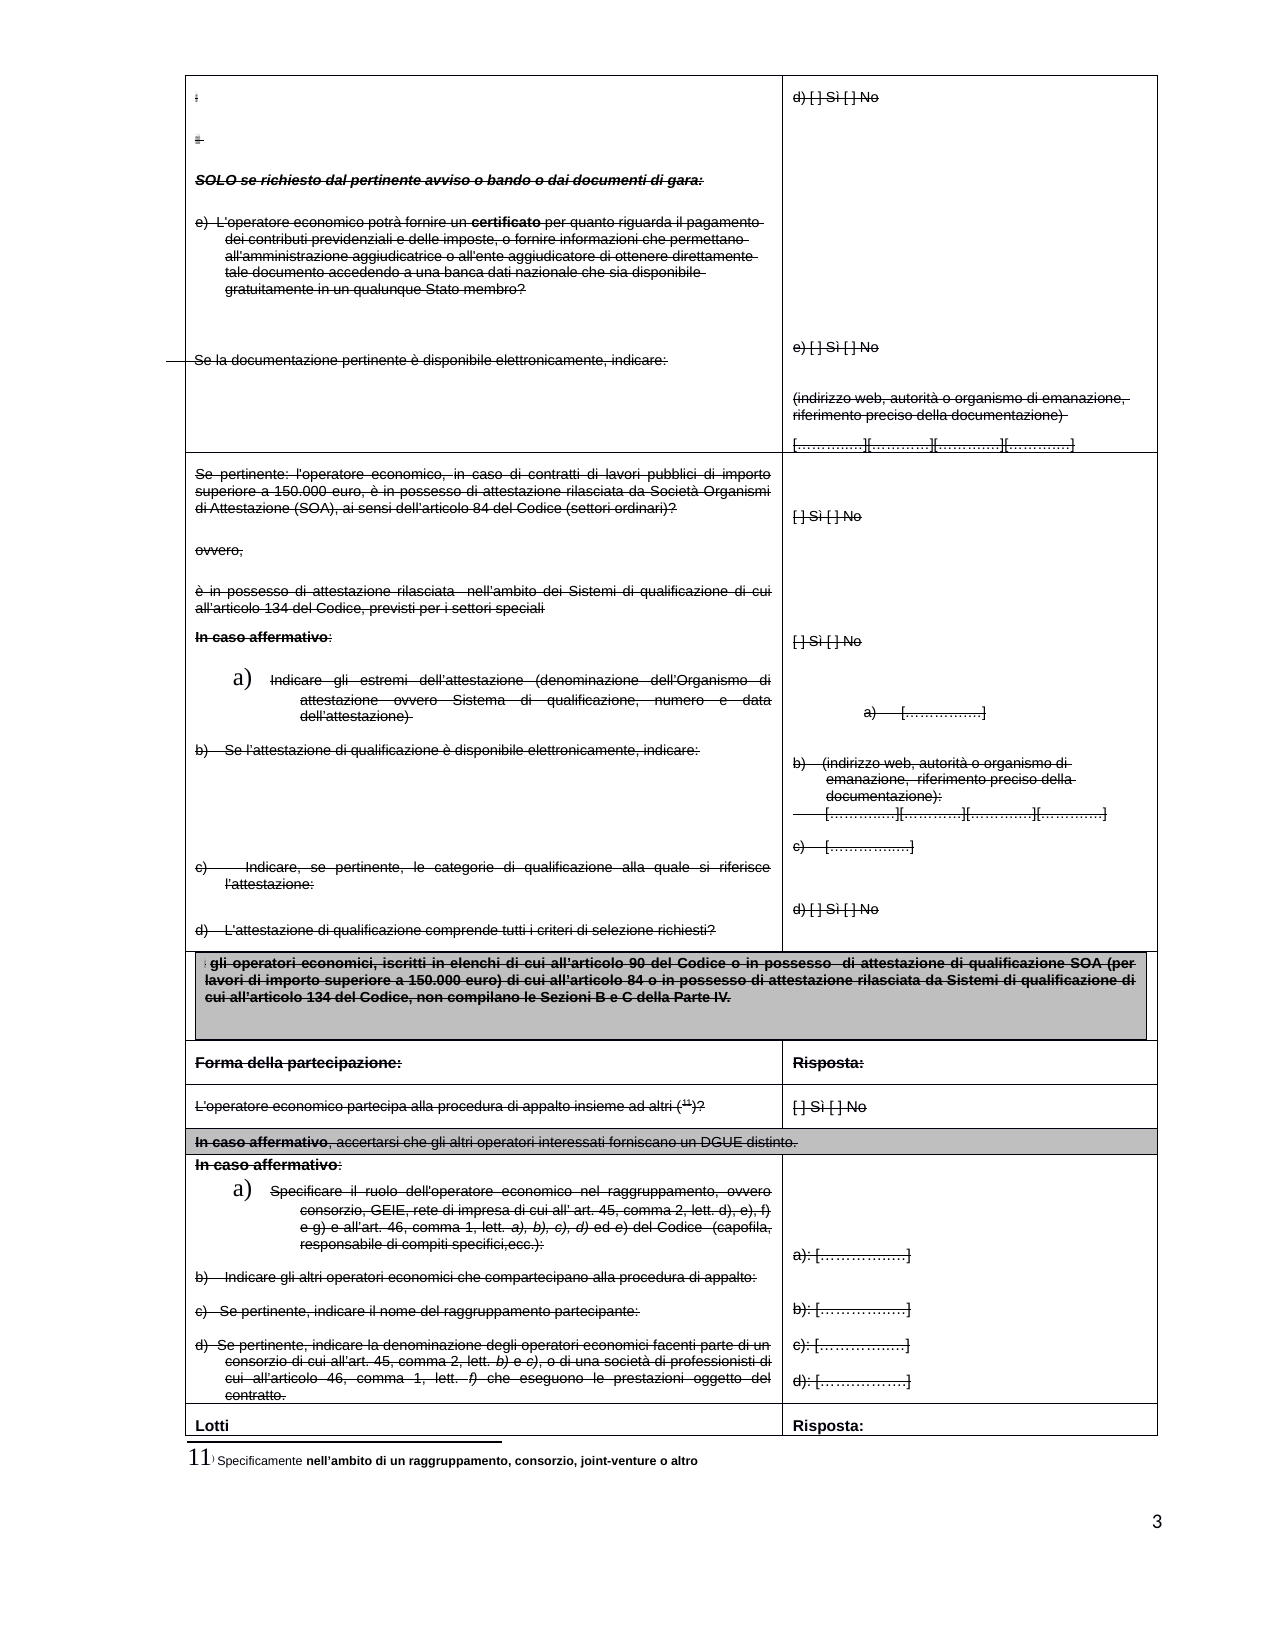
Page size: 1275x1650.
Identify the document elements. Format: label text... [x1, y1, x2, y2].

table_cell d) [ ] Sì [ ] No e) [ ] Sì [ ] No (indirizzo web, autorità o organismo di emanazione, riferimento preciso della documentazione) [………..…][…………][……….…][……….…] [783, 76, 1157, 452]
table_cell Se pertinente: l'operatore economico, in caso di contratti di lavori pubblici di importo superiore a 150.000 euro, è in possesso di attestazione rilasciata da Società Organismi di Attestazione (SOA), ai sensi dell’articolo 84 del Codice (settori ordinari)? ovvero, è in possesso di attestazione rilasciata nell’ambito dei Sistemi di qualificazione di cui all’articolo 134 del Codice, previsti per i settori speciali In caso affermativo: Indicare gli estremi dell’attestazione (denominazione dell’Organismo di attestazione ovvero Sistema di qualificazione, numero e data dell’attestazione) b) Se l’attestazione di qualificazione è disponibile elettronicamente, indicare: c) Indicare, se pertinente, le categorie di qualificazione alla quale si riferisce l’attestazione: d) L'attestazione di qualificazione comprende tutti i criteri di selezione richiesti? [186, 453, 782, 951]
table_cell Risposta: [783, 1041, 1157, 1084]
table_cell [ ] Sì [ ] No [ ] Sì [ ] No [………….…] b) (indirizzo web, autorità o organismo di emanazione, riferimento preciso della documentazione): [………..…][…………][……….…][……….…] c) […………..…] d) [ ] Sì [ ] No [783, 453, 1157, 951]
table_cell In caso affermativo, accertarsi che gli altri operatori interessati forniscano un DGUE distinto. [186, 1129, 1157, 1154]
table_cell L'operatore economico partecipa alla procedura di appalto insieme ad altri ()? [186, 1085, 782, 1128]
table_cell Se pertinente: l'operatore economico è iscritto in un elenco ufficiale di imprenditori, fornitori, o prestatori di servizi o possiede una certificazione rilasciata da organismi accreditati, ai sensi dell’articolo 90 del Codice ? In caso affermativo: Rispondere compilando le altre parti di questa sezione, la sezione B e, ove pertinente, la sezione C della presente parte, la parte III, la parte V se applicabile, e in ogni caso compilare e firmare la parte VI. Indicare la denominazione dell'elenco o del certificato e, se pertinente, il pertinente numero di iscrizione o della certificazione b) Se il certificato di iscrizione o la certificazione è disponibile elettronicamente, indicare: c) Indicare i riferimenti in base ai quali è stata ottenuta l'iscrizione o la certificazione e, se pertinente, la classificazione ricevuta nell'elenco ufficiale (): d) L'iscrizione o la certificazione comprende tutti i criteri di selezione richiesti? In caso di risposta negativa alla lettera d): Inserire inoltre tutte le informazioni mancanti nella parte IV, sezione A, B, C, o D secondo il caso SOLO se richiesto dal pertinente avviso o bando o dai documenti di gara: e) L'operatore economico potrà fornire un certificato per quanto riguarda il pagamento dei contributi previdenziali e delle imposte, o fornire informazioni che permettano all'amministrazione aggiudicatrice o all'ente aggiudicatore di ottenere direttamente tale documento accedendo a una banca dati nazionale che sia disponibile gratuitamente in un qualunque Stato membro? Se la documentazione pertinente è disponibile elettronicamente, indicare: [186, 76, 782, 452]
table_cell Risposta: [783, 1404, 1157, 1435]
table_cell In caso affermativo: Specificare il ruolo dell'operatore economico nel raggruppamento, ovvero consorzio, GEIE, rete di impresa di cui all’ art. 45, comma 2, lett. d), e), f) e g) e all’art. 46, comma 1, lett. a), b), c), d) ed e) del Codice (capofila, responsabile di compiti specifici,ecc.): b) Indicare gli altri operatori economici che compartecipano alla procedura di appalto: c) Se pertinente, indicare il nome del raggruppamento partecipante: d) Se pertinente, indicare la denominazione degli operatori economici facenti parte di un consorzio di cui all’art. 45, comma 2, lett. b) e c), o di una società di professionisti di cui all’articolo 46, comma 1, lett. f) che eseguono le prestazioni oggetto del contratto. [186, 1155, 782, 1403]
table_cell Lotti [186, 1404, 782, 1435]
table_cell Forma della partecipazione: [186, 1041, 782, 1084]
table_cell [ ] Sì [ ] No [783, 1085, 1157, 1128]
table_cell a): […………..…] b): […………..…] c): […………..…] d): […….……….] [783, 1155, 1157, 1403]
